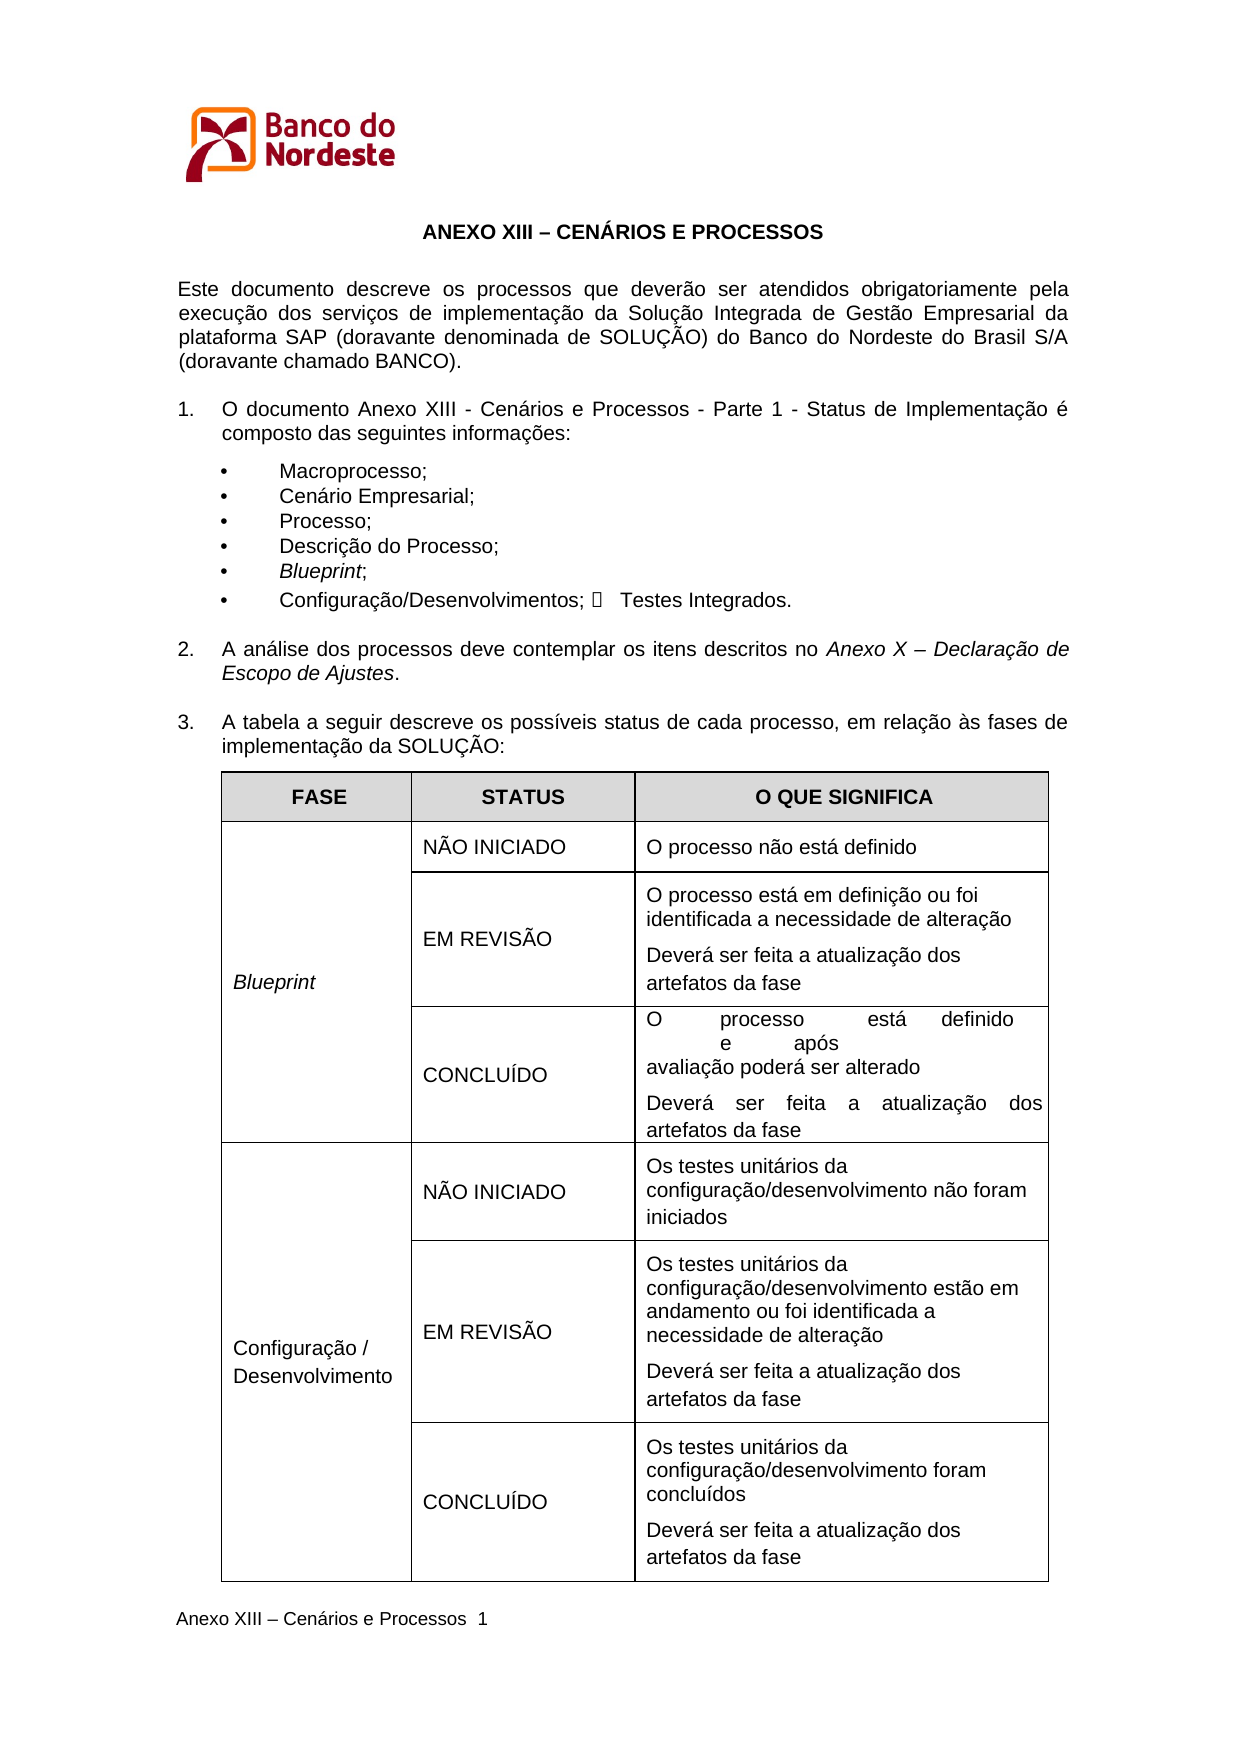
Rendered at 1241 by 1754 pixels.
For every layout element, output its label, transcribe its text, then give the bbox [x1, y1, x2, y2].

list Configuração/Desenvolvimentos;  Testes Integrados. [220, 585, 1069, 613]
table_cell NÃO INICIADO [412, 1143, 634, 1240]
table_cell Configuração / Desenvolvimento [222, 1143, 411, 1581]
table_header FASE [222, 773, 411, 821]
table_cell O processo está em definição ou foi identificada a necessidade de alteração Deverá ser feita a atualização dos artefatos da fase [636, 873, 1048, 1006]
table_cell CONCLUÍDO [412, 1423, 634, 1581]
table_cell NÃO INICIADO [412, 822, 634, 871]
list Descrição do Processo; [220, 534, 1069, 558]
text Este documento descreve os processos que deverão ser atendidos obrigatoriamente pela execução dos serviços de implementação da Solução Integrada de Gestão Empresarial da plataforma SAP (doravante denominada de SOLUÇÃO) do Banco do Nordeste do Brasil S/A (doravante chamado BANCO). [177, 277, 1069, 373]
list Cenário Empresarial; [220, 484, 1069, 508]
table_header STATUS [412, 773, 634, 821]
table_cell O processo não está definido [636, 822, 1048, 871]
list Processo; [220, 509, 1069, 533]
picture [177, 98, 401, 189]
table_cell CONCLUÍDO [412, 1007, 634, 1142]
text ANEXO XIII – CENÁRIOS E PROCESSOS [177, 217, 1068, 246]
list Macroprocesso; [220, 459, 1069, 483]
table_cell Os testes unitários da configuração/desenvolvimento estão em andamento ou foi identificada a necessidade de alteração Deverá ser feita a atualização dos artefatos da fase [636, 1241, 1048, 1422]
table_header O QUE SIGNIFICA [636, 773, 1048, 821]
table_cell Os testes unitários da configuração/desenvolvimento foram concluídos Deverá ser feita a atualização dos artefatos da fase [636, 1423, 1048, 1581]
list Blueprint; [220, 559, 1069, 583]
table_cell Os testes unitários da configuração/desenvolvimento não foram iniciados [636, 1143, 1048, 1240]
text Anexo XIII – Cenários e Processos 1 [176, 1607, 1070, 1629]
list O documento Anexo XIII - Cenários e Processos - Parte 1 - Status de Implementação é composto das seguintes informações: [177, 397, 1069, 445]
table_cell Blueprint [222, 822, 411, 1142]
table_cell O processo está definido e após avaliação poderá ser alterado Deverá ser feita a atualização dos artefatos da fase [636, 1007, 1048, 1142]
table_cell EM REVISÃO [412, 873, 634, 1006]
table_cell EM REVISÃO [412, 1241, 634, 1422]
list A tabela a seguir descreve os possíveis status de cada processo, em relação às fases de implementação da SOLUÇÃO: [177, 710, 1069, 758]
list A análise dos processos deve contemplar os itens descritos no Anexo X – Declaração de Escopo de Ajustes. [177, 637, 1069, 685]
